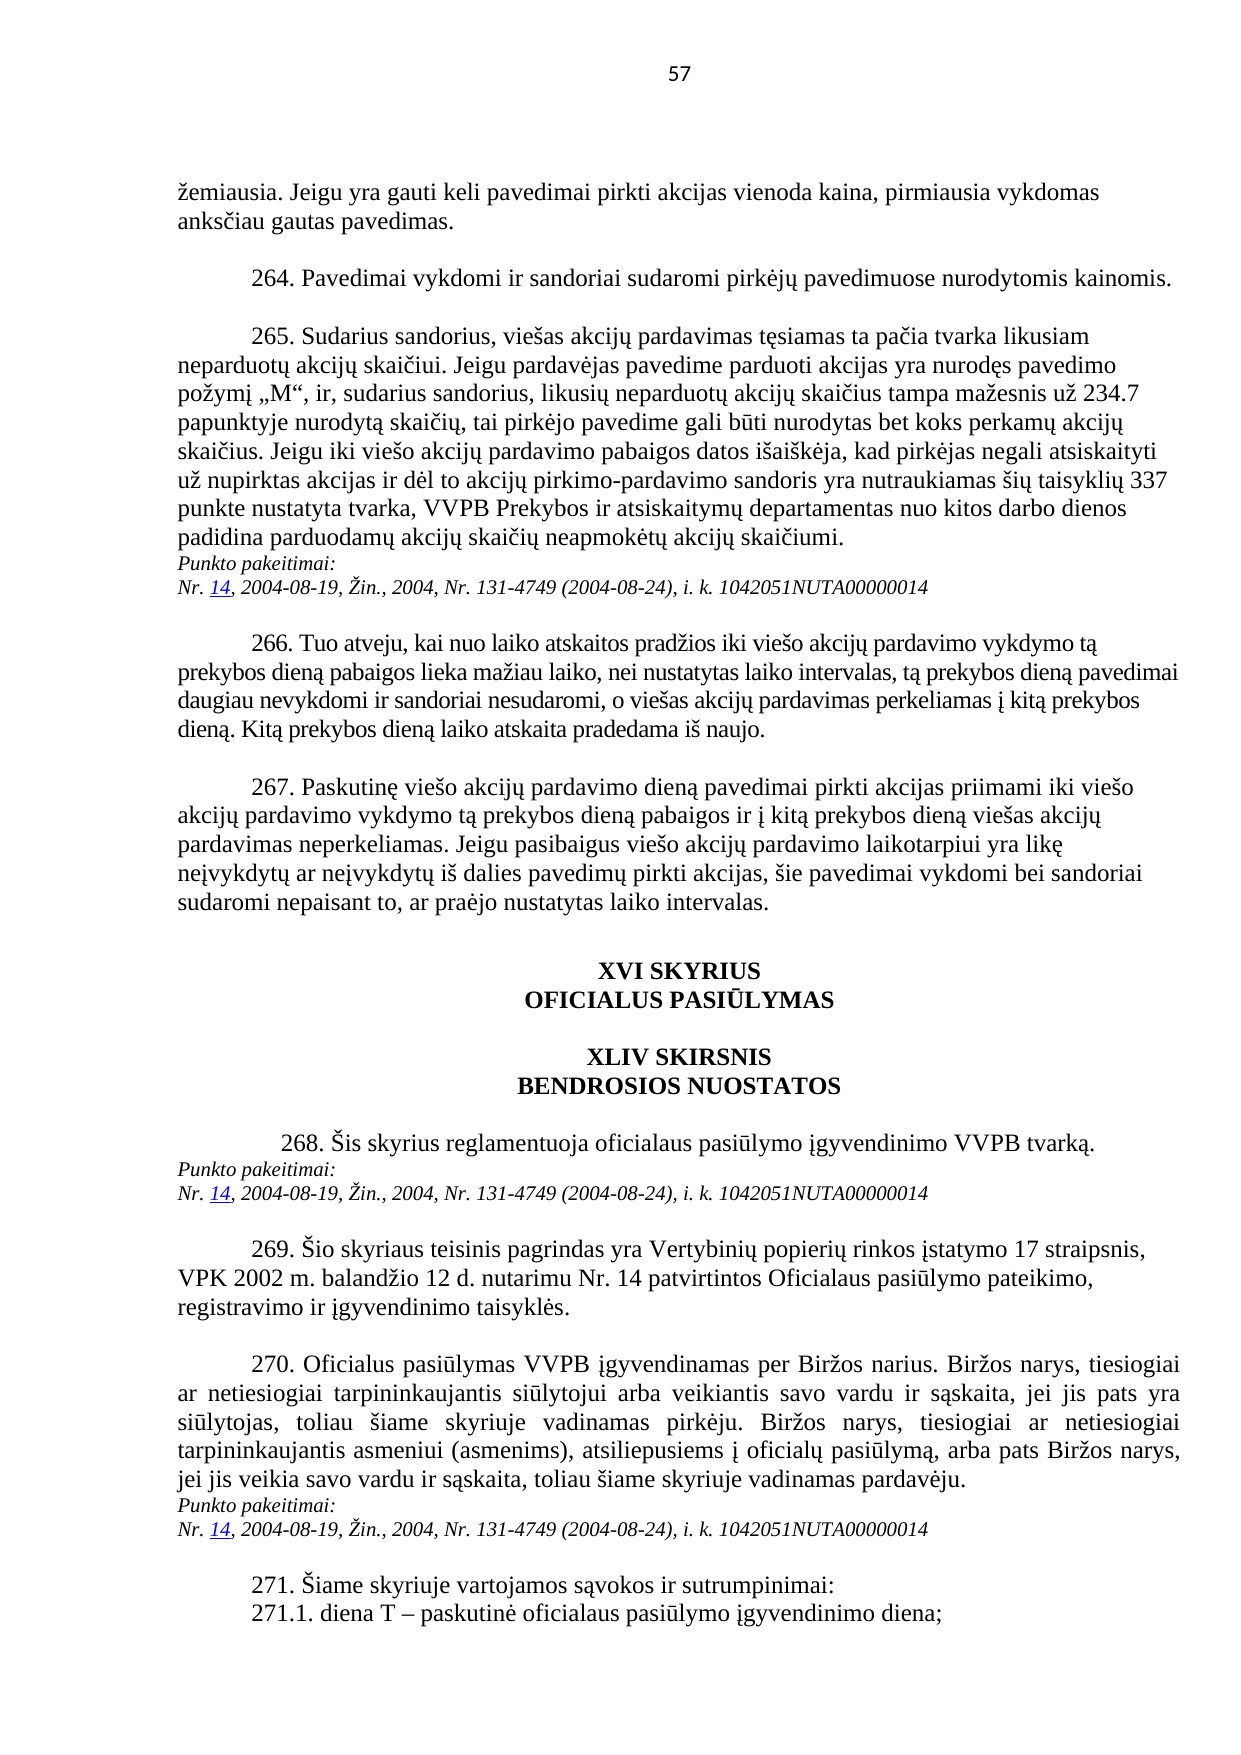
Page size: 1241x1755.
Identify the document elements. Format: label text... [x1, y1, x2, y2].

text 271. Šiame skyriuje vartojamos sąvokos ir sutrumpinimai: [177, 1570, 1181, 1598]
text 266. Tuo atveju, kai nuo laiko atskaitos pradžios iki viešo akcijų pardavimo vykdymo tą prekybos dieną pabaigos lieka mažiau laiko, nei nustatytas laiko intervalas, tą prekybos dieną pavedimai daugiau nevykdomi ir sandoriai nesudaromi, o viešas akcijų pardavimas perkeliamas į kitą prekybos dieną. Kitą prekybos dieną laiko atskaita pradedama iš naujo. [177, 628, 1181, 743]
text 270. Oficialus pasiūlymas VVPB įgyvendinamas per Biržos narius. Biržos narys, tiesiogiai ar netiesiogiai tarpininkaujantis siūlytojui arba veikiantis savo vardu ir sąskaita, jei jis pats yra siūlytojas, toliau šiame skyriuje vadinamas pirkėju. Biržos narys, tiesiogiai ar netiesiogiai tarpininkaujantis asmeniui (asmenims), atsiliepusiems į oficialų pasiūlymą, arba pats Biržos narys, jei jis veikia savo vardu ir sąskaita, toliau šiame skyriuje vadinamas pardavėju. [177, 1349, 1181, 1493]
text 267. Paskutinę viešo akcijų pardavimo dieną pavedimai pirkti akcijas priimami iki viešo akcijų pardavimo vykdymo tą prekybos dieną pabaigos ir į kitą prekybos dieną viešas akcijų pardavimas neperkeliamas. Jeigu pasibaigus viešo akcijų pardavimo laikotarpiui yra likę neįvykdytų ar neįvykdytų iš dalies pavedimų pirkti akcijas, šie pavedimai vykdomi bei sandoriai sudaromi nepaisant to, ar praėjo nustatytas laiko intervalas. [177, 772, 1181, 915]
text XVI SKYRIUS [177, 956, 1181, 985]
text 265. Sudarius sandorius, viešas akcijų pardavimas tęsiamas ta pačia tvarka likusiam neparduotų akcijų skaičiui. Jeigu pardavėjas pavedime parduoti akcijas yra nurodęs pavedimo požymį „M“, ir, sudarius sandorius, likusių neparduotų akcijų skaičius tampa mažesnis už 234.7 papunktyje nurodytą skaičių, tai pirkėjo pavedime gali būti nurodytas bet koks perkamų akcijų skaičius. Jeigu iki viešo akcijų pardavimo pabaigos datos išaiškėja, kad pirkėjas negali atsiskaityti už nupirktas akcijas ir dėl to akcijų pirkimo-pardavimo sandoris yra nutraukiamas šių taisyklių 337 punkte nustatyta tvarka, VVPB Prekybos ir atsiskaitymų departamentas nuo kitos darbo dienos padidina parduodamų akcijų skaičių neapmokėtų akcijų skaičiumi. [177, 321, 1181, 551]
text 269. Šio skyriaus teisinis pagrindas yra Vertybinių popierių rinkos įstatymo 17 straipsnis, VPK 2002 m. balandžio 12 d. nutarimu Nr. 14 patvirtintos Oficialaus pasiūlymo pateikimo, registravimo ir įgyvendinimo taisyklės. [177, 1234, 1181, 1320]
text 264. Pavedimai vykdomi ir sandoriai sudaromi pirkėjų pavedimuose nurodytomis kainomis. [177, 263, 1181, 292]
text BENDROSIOS NUOSTATOS [177, 1071, 1181, 1100]
text Nr. 14, 2004-08-19, Žin., 2004, Nr. 131-4749 (2004-08-24), i. k. 1042051NUTA00000014 [177, 1517, 1181, 1541]
text Punkto pakeitimai: [177, 551, 1181, 575]
text žemiausia. Jeigu yra gauti keli pavedimai pirkti akcijas vienoda kaina, pirmiausia vykdomas anksčiau gautas pavedimas. [177, 177, 1181, 235]
text Punkto pakeitimai: [177, 1157, 1181, 1181]
text 271.1. diena T – paskutinė oficialaus pasiūlymo įgyvendinimo diena; [177, 1598, 1181, 1627]
text Nr. 14, 2004-08-19, Žin., 2004, Nr. 131-4749 (2004-08-24), i. k. 1042051NUTA00000014 [177, 575, 1181, 599]
text OFICIALUS PASIŪLYMAS [177, 985, 1181, 1013]
text XLIV SKIRSNIS [177, 1042, 1181, 1071]
text 268. Šis skyrius reglamentuoja oficialaus pasiūlymo įgyvendinimo VVPB tvarką. [207, 1128, 1181, 1157]
text Nr. 14, 2004-08-19, Žin., 2004, Nr. 131-4749 (2004-08-24), i. k. 1042051NUTA00000014 [177, 1181, 1181, 1205]
text Punkto pakeitimai: [177, 1493, 1181, 1517]
